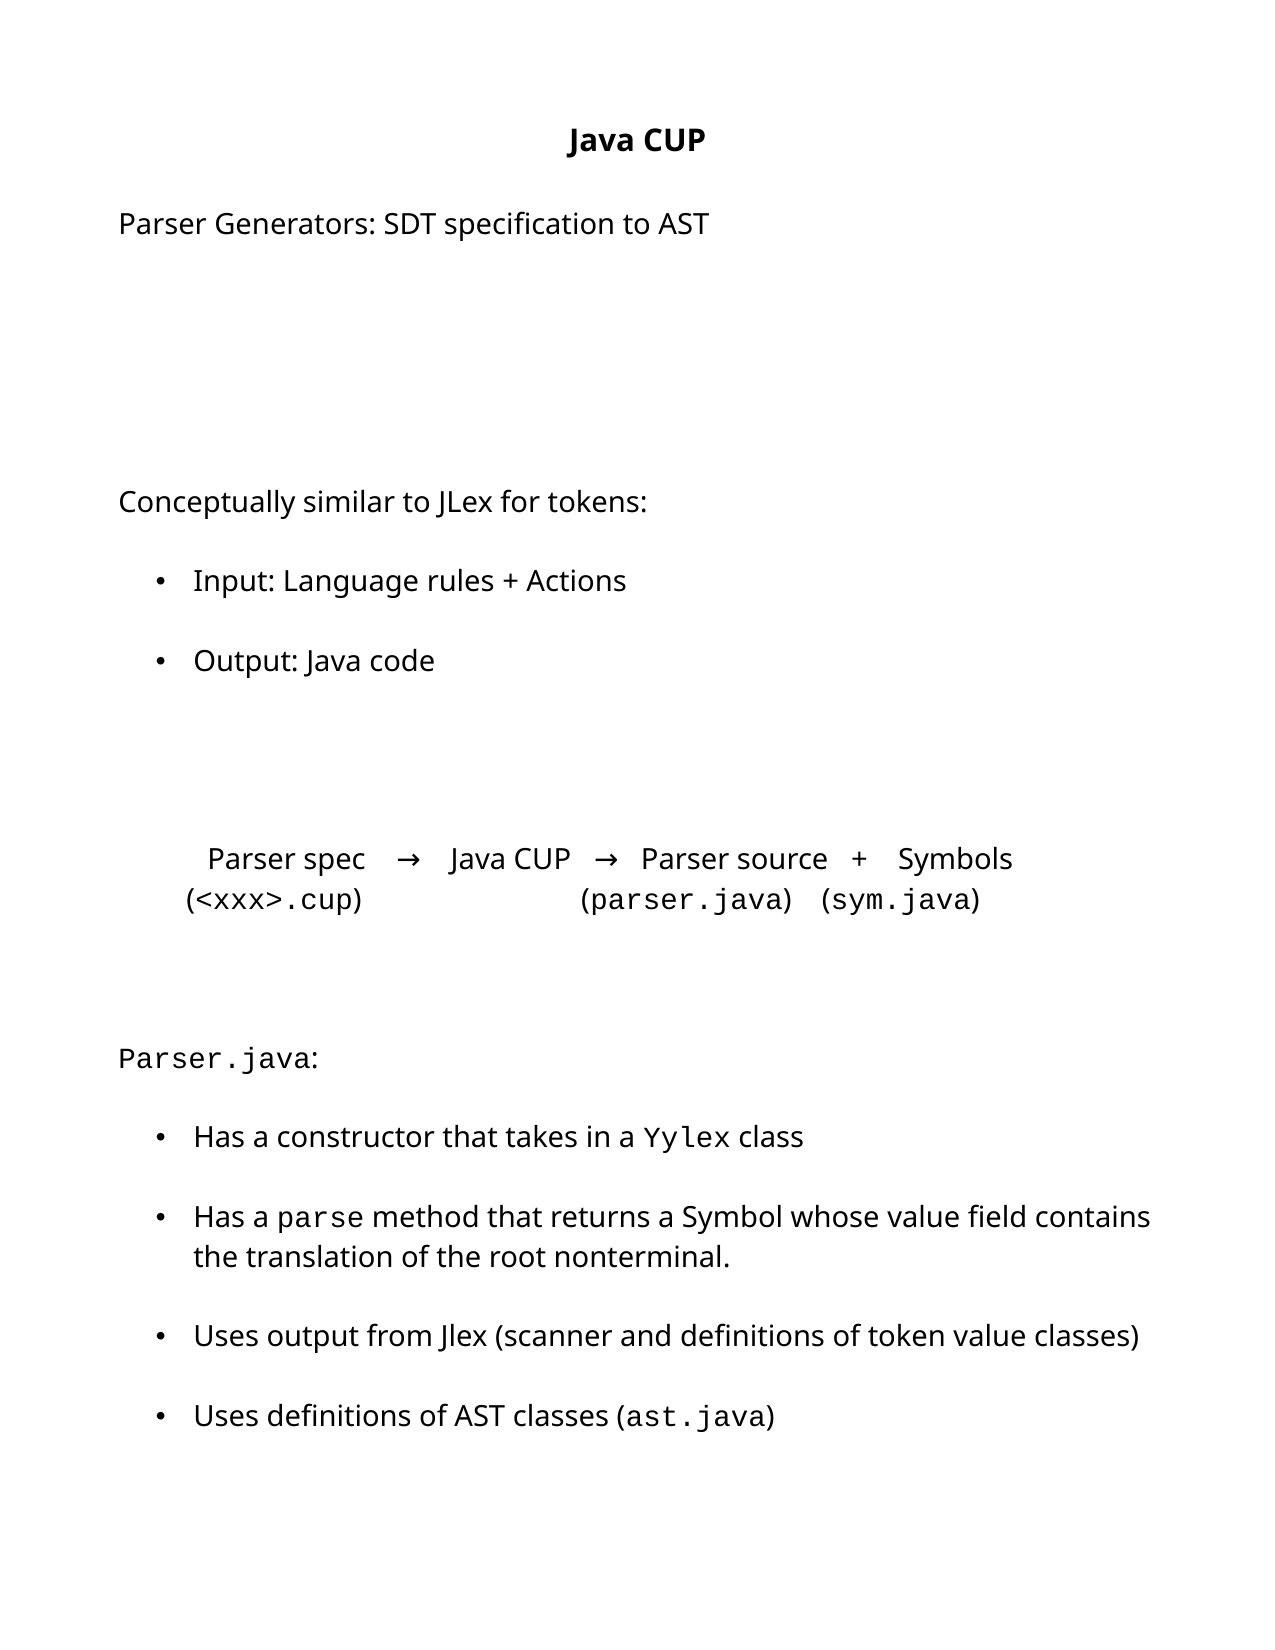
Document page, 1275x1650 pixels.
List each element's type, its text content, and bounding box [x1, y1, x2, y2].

list Input: Language rules + Actions [156, 561, 1157, 640]
list Uses output from Jlex (scanner and definitions of token value classes) [156, 1315, 1157, 1395]
list Has a constructor that takes in a Yylex class [156, 1117, 1157, 1196]
list Output: Java code [156, 640, 1157, 679]
text (<xxx>.cup) (parser.java) (sym.java) [118, 878, 1157, 918]
list Uses definitions of AST classes (ast.java) [156, 1395, 1157, 1435]
subtitle Java CUP [118, 118, 1157, 161]
text Parser spec → Java CUP → Parser source + Symbols [118, 838, 1157, 878]
text Parser Generators: SDT specification to AST [118, 203, 1157, 243]
list Has a parse method that returns a Symbol whose value field contains the translation of the root nonterminal. [156, 1196, 1157, 1315]
text Conceptually similar to JLex for tokens: [118, 481, 1157, 521]
text Parser.java: [118, 1037, 1157, 1077]
